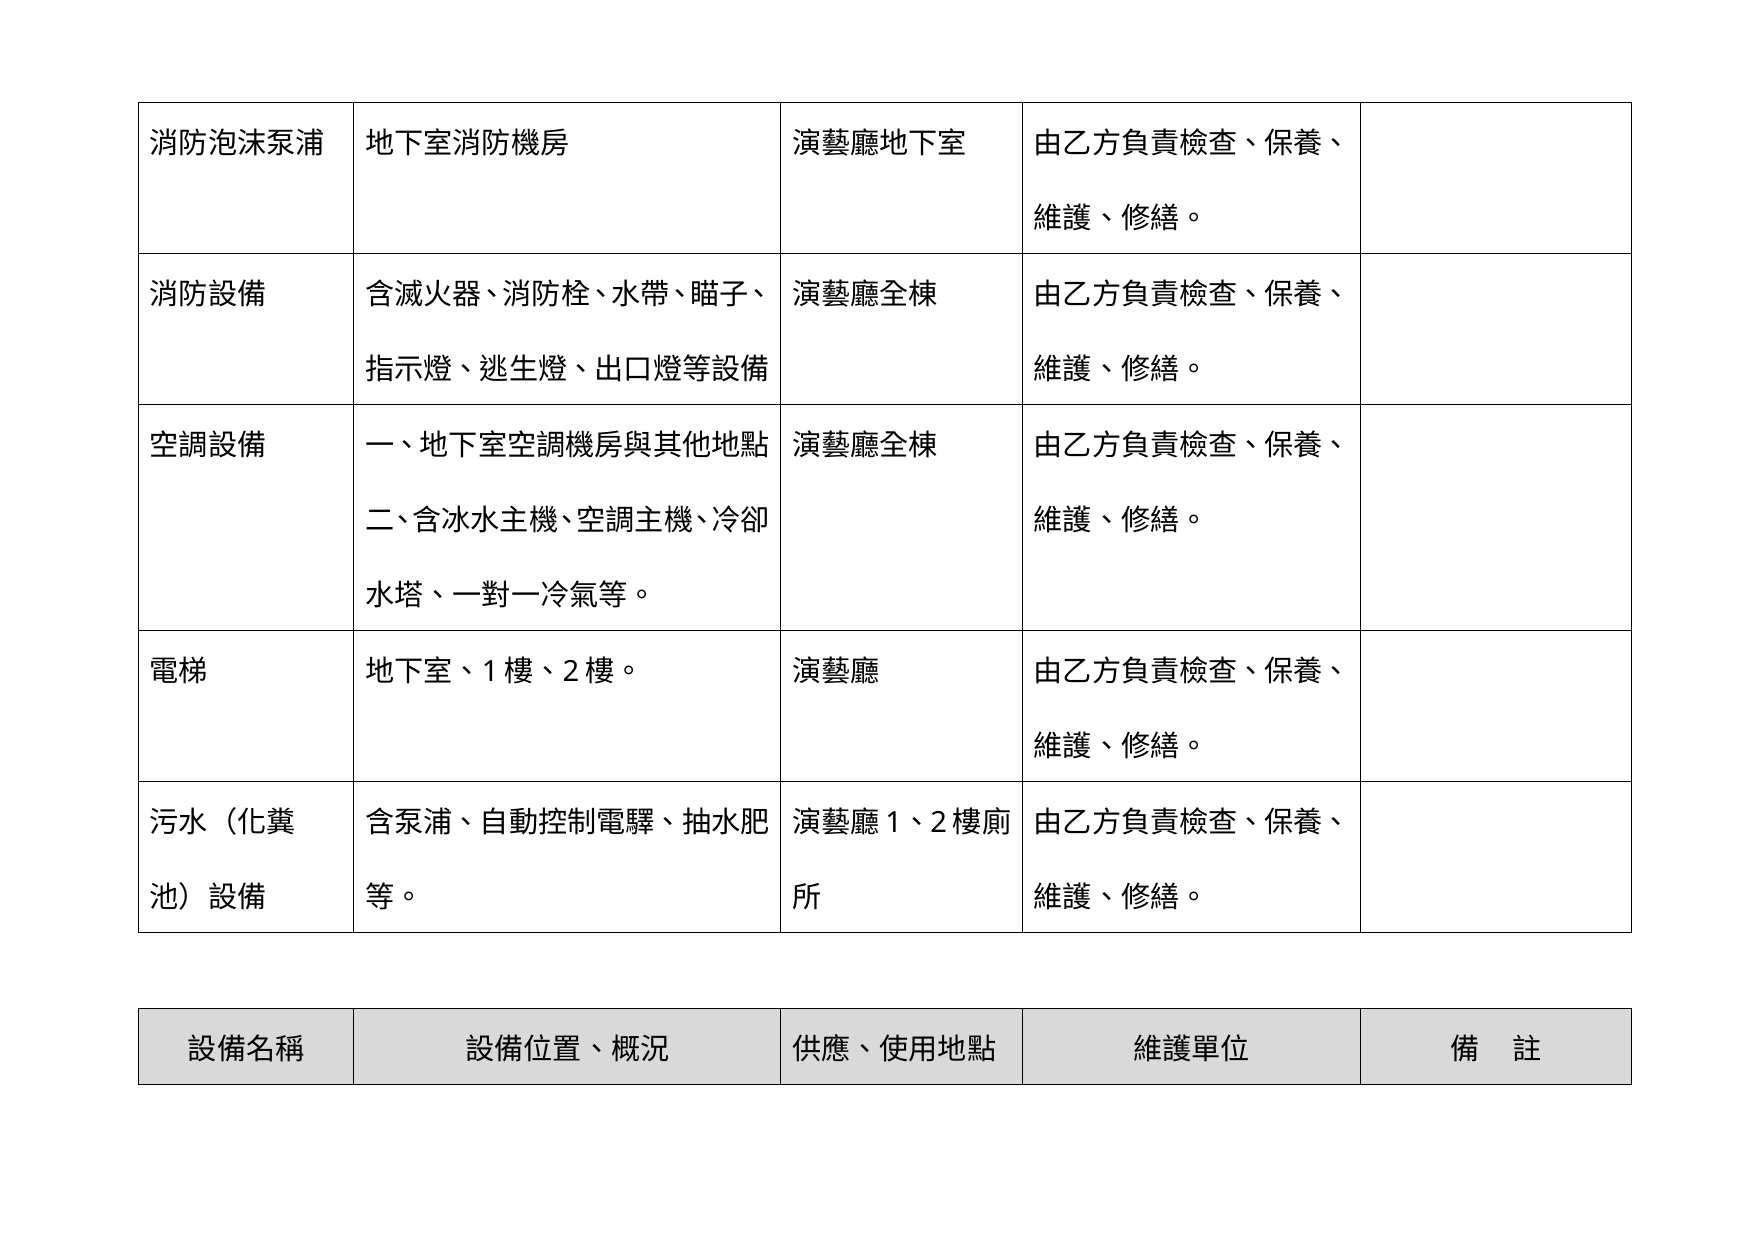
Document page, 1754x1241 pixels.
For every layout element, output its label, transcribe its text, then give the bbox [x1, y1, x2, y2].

table_cell 地下室、1樓、2樓。 [354, 631, 780, 781]
table_cell 由乙方負責檢查、保養、維護、修繕。 [1023, 631, 1360, 781]
table_header 維護單位 [1023, 1009, 1360, 1084]
table_cell 含泵浦、自動控制電驛、抽水肥等。 [354, 782, 780, 932]
table_cell 空調設備 [139, 405, 353, 630]
table_cell 由乙方負責檢查、保養、維護、修繕。 [1023, 254, 1360, 404]
table_cell 污水（化糞池）設備 [139, 782, 353, 932]
table_header 備 註 [1361, 1009, 1631, 1084]
table_cell [1361, 631, 1631, 781]
table_cell 演藝廳全棟 [781, 405, 1022, 630]
table_cell 地下室消防機房 [354, 103, 780, 253]
table_header 供應、使用地點 [781, 1009, 1022, 1084]
table_cell 消防設備 [139, 254, 353, 404]
table_header 設備位置、概況 [354, 1009, 780, 1084]
table_cell 由乙方負責檢查、保養、維護、修繕。 [1023, 103, 1360, 253]
table_cell 由乙方負責檢查、保養、維護、修繕。 [1023, 782, 1360, 932]
table_cell 演藝廳全棟 [781, 254, 1022, 404]
table_cell 含滅火器、消防栓、水帶、瞄子、指示燈、逃生燈、出口燈等設備 [354, 254, 780, 404]
table_cell 消防泡沫泵浦 [139, 103, 353, 253]
table_cell [1361, 782, 1631, 932]
table_cell [1361, 254, 1631, 404]
table_cell 由乙方負責檢查、保養、維護、修繕。 [1023, 405, 1360, 630]
table_cell 演藝廳地下室 [781, 103, 1022, 253]
table_cell 演藝廳1、2樓廁所 [781, 782, 1022, 932]
table_cell 電梯 [139, 631, 353, 781]
table_cell [1361, 405, 1631, 630]
table_cell 演藝廳 [781, 631, 1022, 781]
table_cell 一、地下室空調機房與其他地點 二、含冰水主機、空調主機、冷卻水塔、一對一冷氣等。 [354, 405, 780, 630]
table_cell [1361, 103, 1631, 253]
table_header 設備名稱 [139, 1009, 353, 1084]
